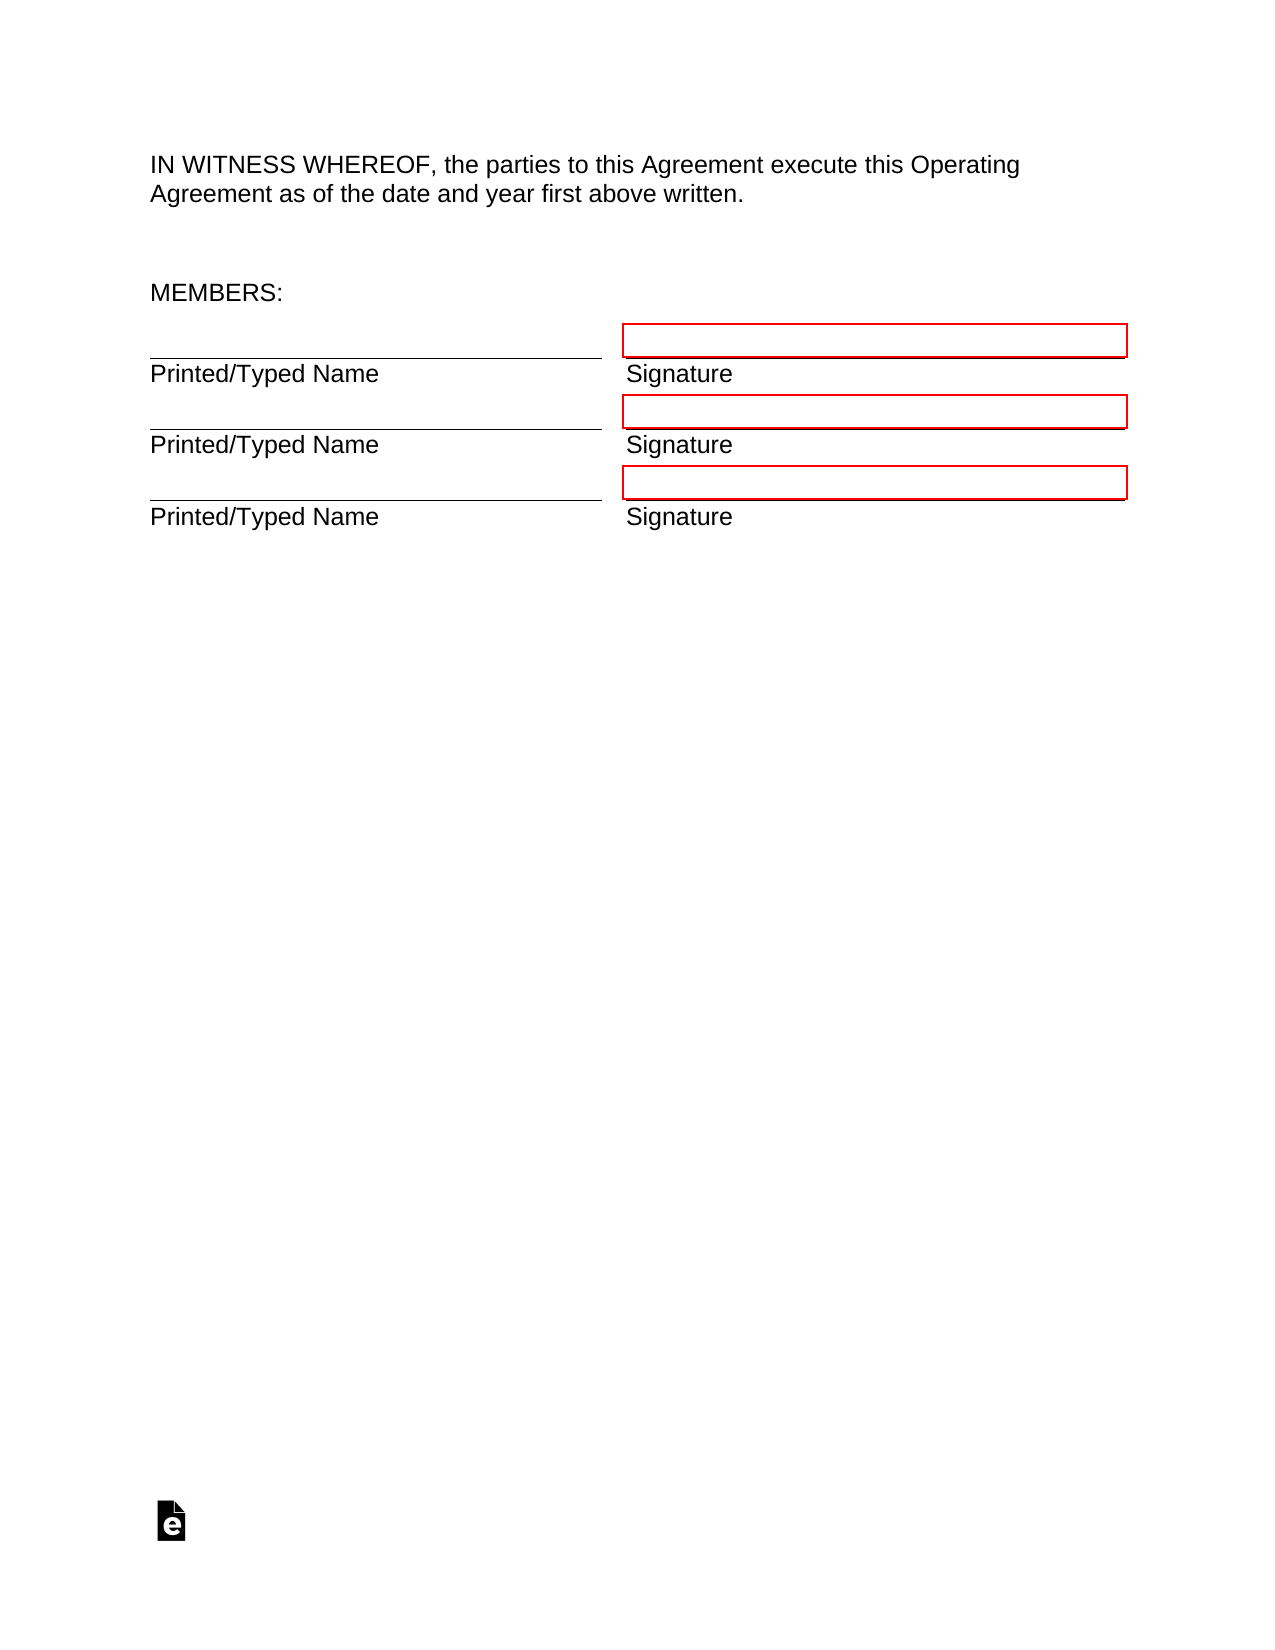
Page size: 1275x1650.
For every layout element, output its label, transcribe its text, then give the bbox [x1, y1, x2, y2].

table_cell [150, 459, 602, 500]
table_cell [626, 467, 1125, 498]
table_cell [626, 459, 1125, 465]
table_header [602, 317, 626, 358]
table_cell [626, 396, 1125, 427]
table_header [626, 325, 1125, 356]
table_cell [602, 388, 626, 429]
table_cell [602, 459, 626, 500]
table_cell [602, 429, 626, 459]
table_cell Signature [626, 359, 1125, 388]
table_cell Printed/Typed Name [150, 430, 602, 459]
subtitle MEMBERS: [150, 278, 1125, 307]
table_header [626, 317, 1125, 323]
table_cell [626, 388, 1125, 394]
table_cell Printed/Typed Name [150, 501, 602, 530]
table_cell Printed/Typed Name [150, 359, 602, 388]
table_cell [602, 500, 626, 530]
table_cell Signature [626, 501, 1125, 530]
table_header [150, 317, 602, 358]
table_cell [602, 358, 626, 388]
table_cell [150, 388, 602, 429]
text IN WITNESS WHEREOF, the parties to this Agreement execute this Operating Agreement as of the date and year first above written. [150, 150, 1125, 207]
table_cell Signature [626, 430, 1125, 459]
